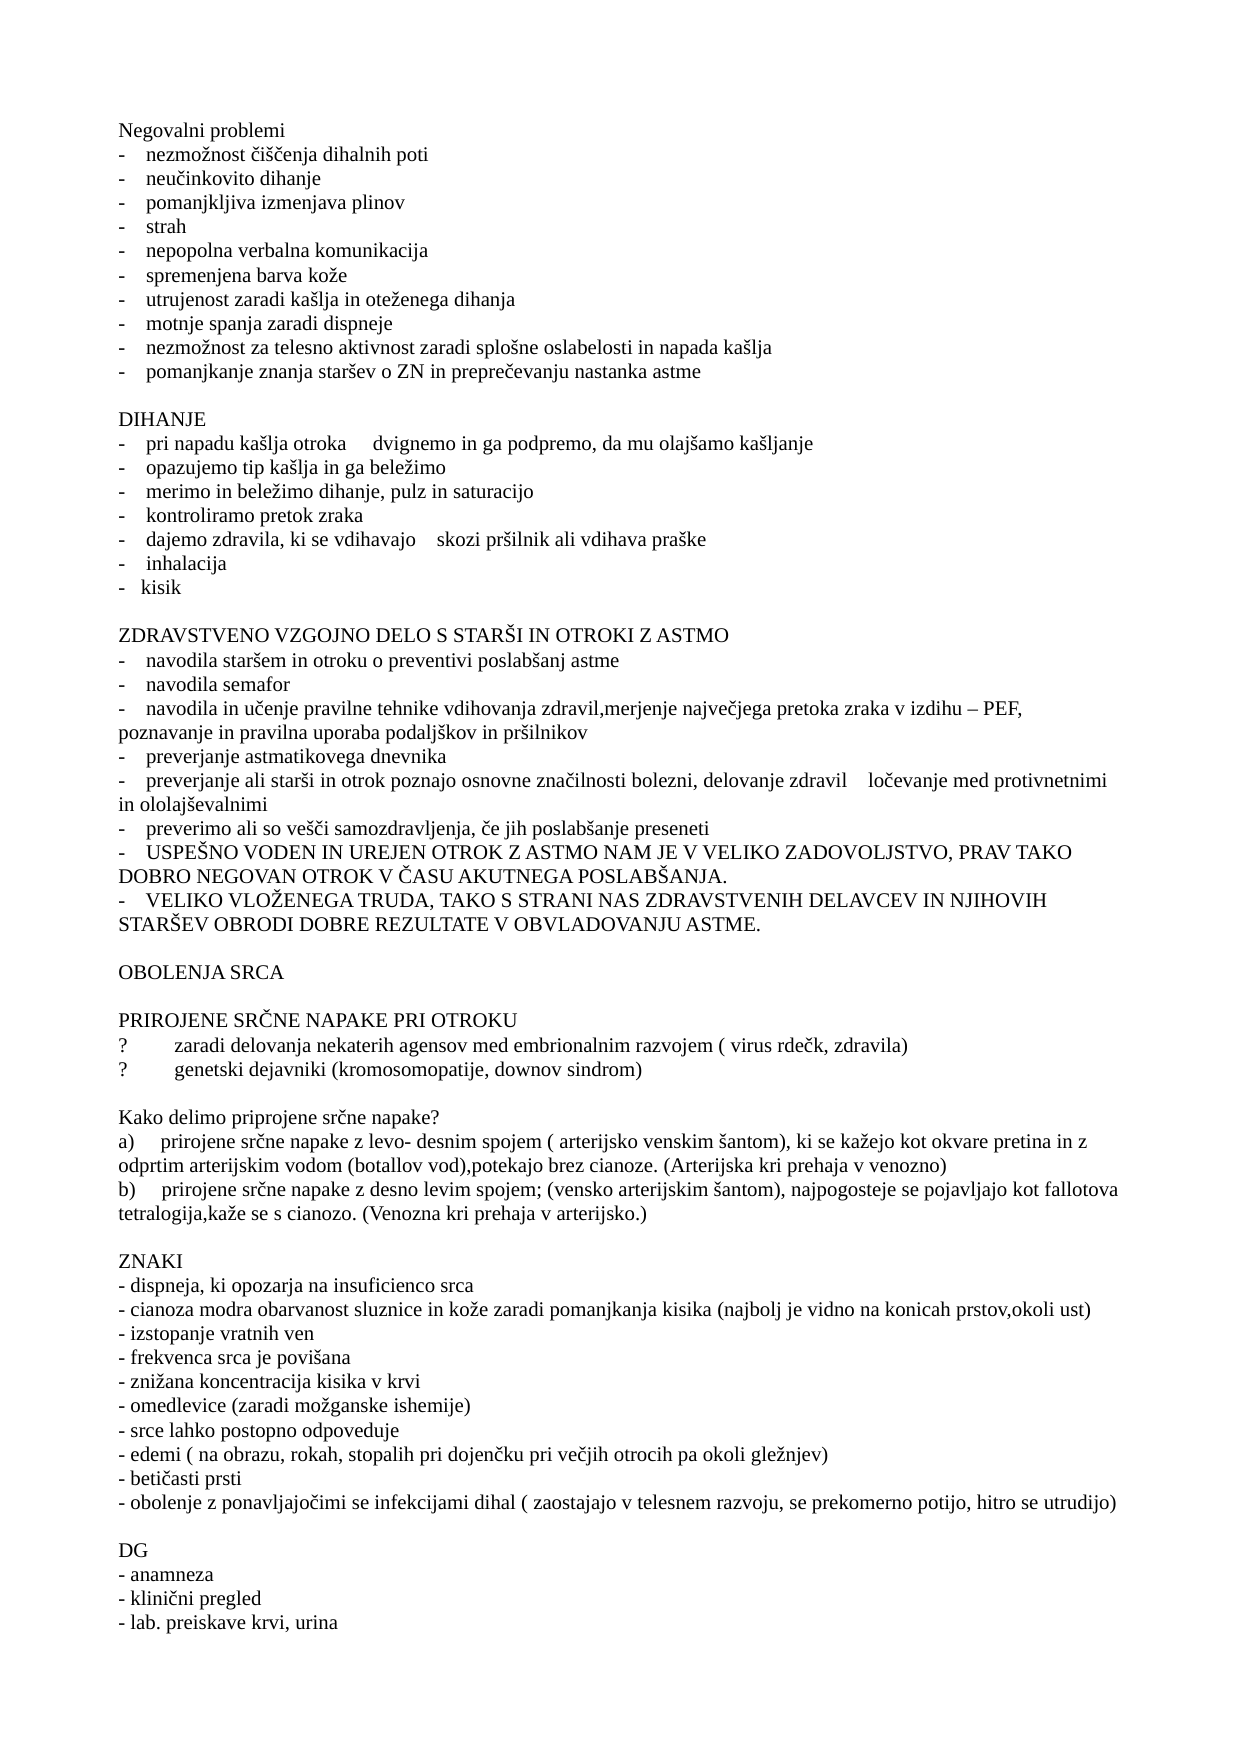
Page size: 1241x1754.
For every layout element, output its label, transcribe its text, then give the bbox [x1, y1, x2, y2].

text - edemi ( na obrazu, rokah, stopalih pri dojenčku pri večjih otrocih pa okoli gležnjev) [118, 1442, 1122, 1466]
text b) prirojene srčne napake z desno levim spojem; (vensko arterijskim šantom), najpogosteje se pojavljajo kot fallotova tetralogija,kaže se s cianozo. (Venozna kri prehaja v arterijsko.) [118, 1177, 1122, 1225]
text - pomanjkanje znanja staršev o ZN in preprečevanju nastanka astme [118, 359, 1122, 383]
text - obolenje z ponavljajočimi se infekcijami dihal ( zaostajajo v telesnem razvoju, se prekomerno potijo, hitro se utrudijo) [118, 1490, 1122, 1514]
text - preverimo ali so vešči samozdravljenja, če jih poslabšanje preseneti [118, 816, 1122, 840]
text - srce lahko postopno odpoveduje [118, 1417, 1122, 1442]
text - motnje spanja zaradi dispneje [118, 311, 1122, 335]
text - inhalacija [118, 551, 1122, 575]
text - nezmožnost čiščenja dihalnih poti [118, 142, 1122, 166]
text OBOLENJA SRCA [118, 960, 1122, 984]
text - kisik [118, 575, 1122, 599]
text - strah [118, 214, 1122, 238]
text - navodila semafor [118, 672, 1122, 696]
text DIHANJE [118, 407, 1122, 431]
text ZNAKI [118, 1249, 1122, 1273]
text - pomanjkljiva izmenjava plinov [118, 190, 1122, 214]
text - izstopanje vratnih ven [118, 1321, 1122, 1345]
text - spremenjena barva kože [118, 262, 1122, 287]
text DG [118, 1538, 1122, 1562]
text - nepopolna verbalna komunikacija [118, 238, 1122, 262]
text - omedlevice (zaradi možganske ishemije) [118, 1393, 1122, 1417]
text - utrujenost zaradi kašlja in oteženega dihanja [118, 287, 1122, 311]
text - preverjanje ali starši in otrok poznajo osnovne značilnosti bolezni, delovanje zdravil ločevanje med protivnetnimi in ololajševalnimi [118, 768, 1122, 816]
text Kako delimo priprojene srčne napake? [118, 1105, 1122, 1129]
text Negovalni problemi [118, 118, 1122, 142]
text - betičasti prsti [118, 1466, 1122, 1490]
text - cianoza modra obarvanost sluznice in kože zaradi pomanjkanja kisika (najbolj je vidno na konicah prstov,okoli ust) [118, 1297, 1122, 1321]
text ? zaradi delovanja nekaterih agensov med embrionalnim razvojem ( virus rdečk, zdravila) [118, 1032, 1122, 1057]
text - dajemo zdravila, ki se vdihavajo skozi pršilnik ali vdihava praške [118, 527, 1122, 551]
text - pri napadu kašlja otroka dvignemo in ga podpremo, da mu olajšamo kašljanje [118, 431, 1122, 455]
text - navodila in učenje pravilne tehnike vdihovanja zdravil,merjenje največjega pretoka zraka v izdihu – PEF, poznavanje in pravilna uporaba podaljškov in pršilnikov [118, 696, 1122, 744]
text - frekvenca srca je povišana [118, 1345, 1122, 1369]
text - anamneza [118, 1562, 1122, 1586]
text - nezmožnost za telesno aktivnost zaradi splošne oslabelosti in napada kašlja [118, 335, 1122, 359]
text - kontroliramo pretok zraka [118, 503, 1122, 527]
text - neučinkovito dihanje [118, 166, 1122, 190]
text - navodila staršem in otroku o preventivi poslabšanj astme [118, 647, 1122, 672]
text - klinični pregled [118, 1586, 1122, 1610]
text - VELIKO VLOŽENEGA TRUDA, TAKO S STRANI NAS ZDRAVSTVENIH DELAVCEV IN NJIHOVIH STARŠEV OBRODI DOBRE REZULTATE V OBVLADOVANJU ASTME. [118, 888, 1122, 936]
text - USPEŠNO VODEN IN UREJEN OTROK Z ASTMO NAM JE V VELIKO ZADOVOLJSTVO, PRAV TAKO DOBRO NEGOVAN OTROK V ČASU AKUTNEGA POSLABŠANJA. [118, 840, 1122, 888]
text - znižana koncentracija kisika v krvi [118, 1369, 1122, 1393]
text PRIROJENE SRČNE NAPAKE PRI OTROKU [118, 1008, 1122, 1032]
text ZDRAVSTVENO VZGOJNO DELO S STARŠI IN OTROKI Z ASTMO [118, 623, 1122, 647]
text - preverjanje astmatikovega dnevnika [118, 744, 1122, 768]
text - dispneja, ki opozarja na insuficienco srca [118, 1273, 1122, 1297]
text a) prirojene srčne napake z levo- desnim spojem ( arterijsko venskim šantom), ki se kažejo kot okvare pretina in z odprtim arterijskim vodom (botallov vod),potekajo brez cianoze. (Arterijska kri prehaja v venozno) [118, 1129, 1122, 1177]
text - opazujemo tip kašlja in ga beležimo [118, 455, 1122, 479]
text - lab. preiskave krvi, urina [118, 1610, 1122, 1634]
text - merimo in beležimo dihanje, pulz in saturacijo [118, 479, 1122, 503]
text ? genetski dejavniki (kromosomopatije, downov sindrom) [118, 1057, 1122, 1081]
